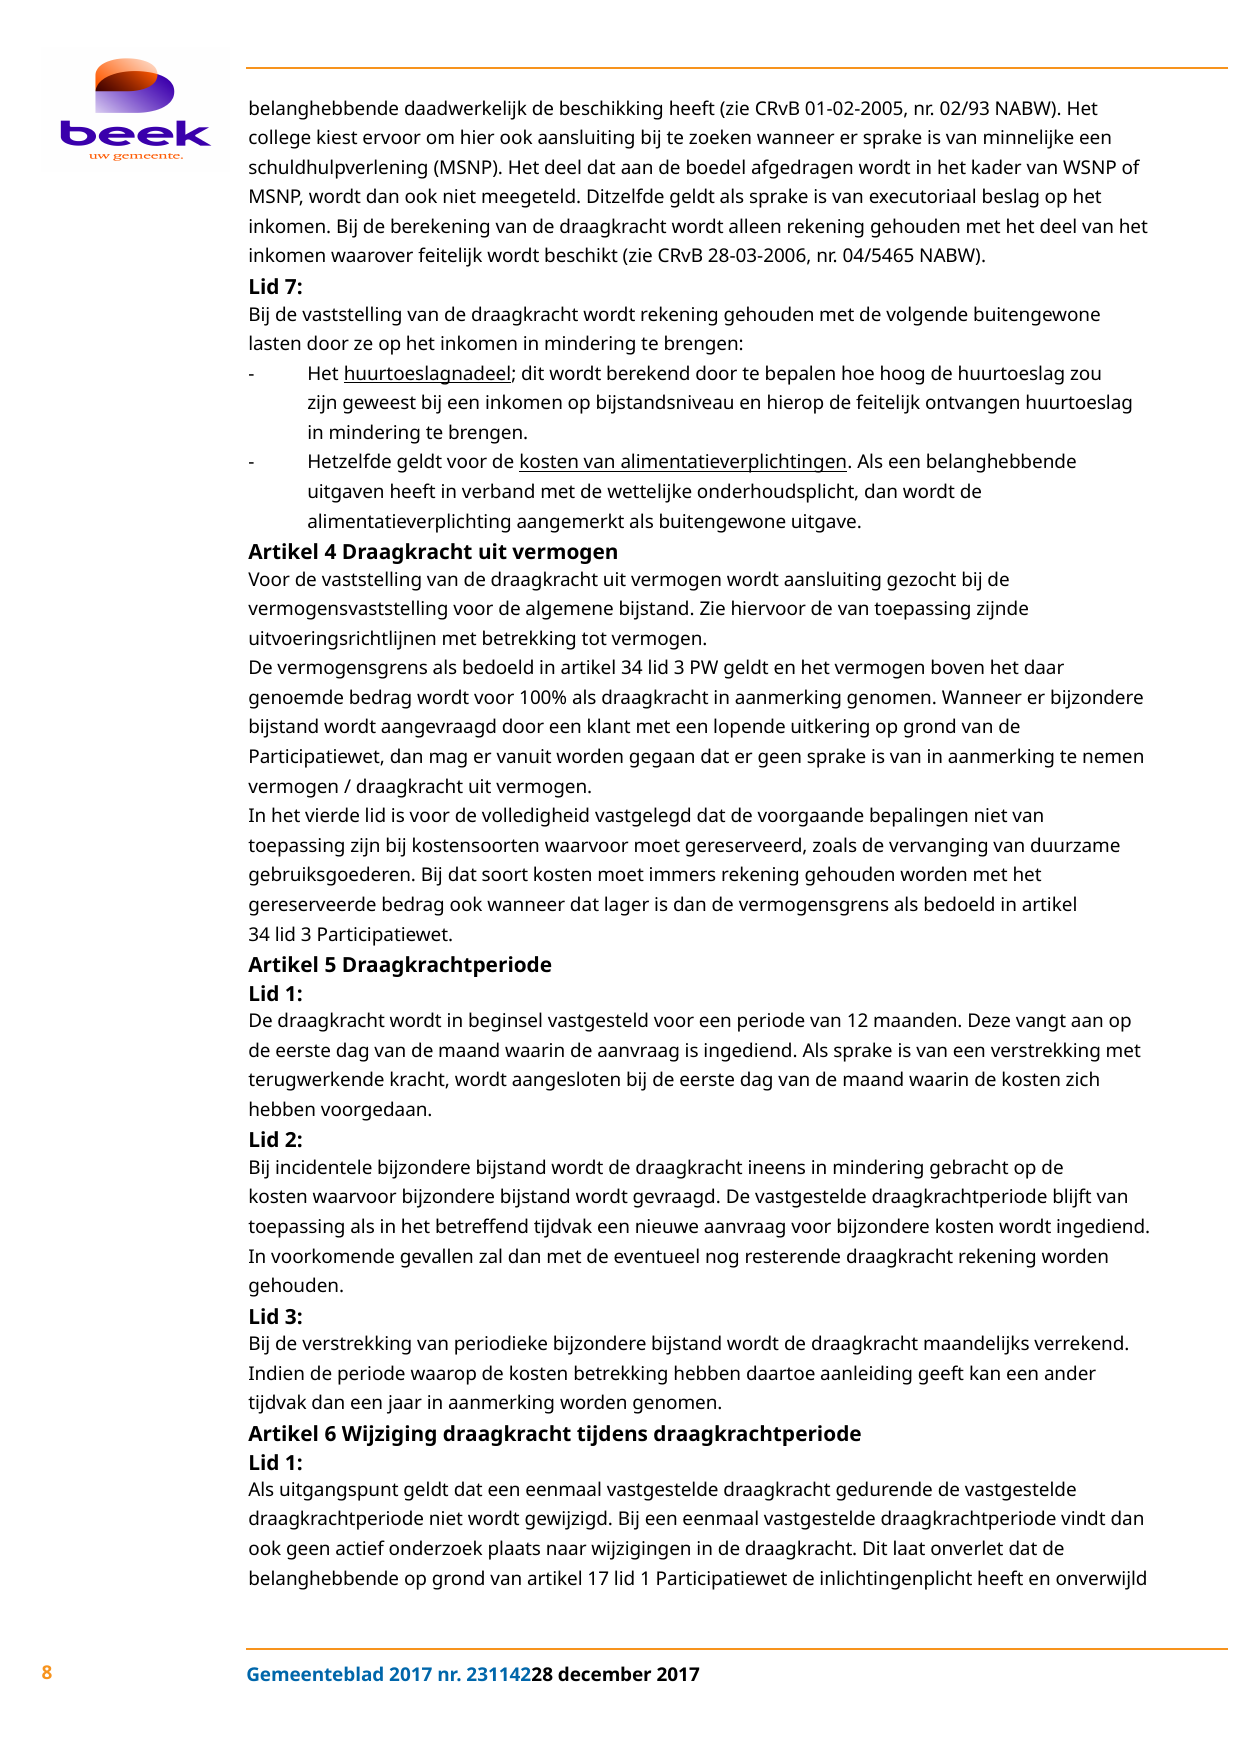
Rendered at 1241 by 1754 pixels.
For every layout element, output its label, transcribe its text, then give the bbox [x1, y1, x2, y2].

text belanghebbende daadwerkelijk de beschikking heeft (zie CRvB 01-02-2005, nr. 02/93 NABW). Het college kiest ervoor om hier ook aansluiting bij te zoeken wanneer er sprake is van minnelijke een schuldhulpverlening (MSNP). Het deel dat aan de boedel afgedragen wordt in het kader van WSNP of MSNP, wordt dan ook niet meegeteld. Ditzelfde geldt als sprake is van executoriaal beslag op het [248, 95, 1152, 209]
text vermogensvaststelling voor de algemene bijstand. Zie hiervoor de van toepassing zijnde [248, 595, 1152, 621]
picture [41, 47, 231, 172]
text gereserveerde bedrag ook wanneer dat lager is dan de vermogensgrens als bedoeld in artikel [248, 891, 1152, 917]
list Het huurtoeslagnadeel; dit wordt berekend door te bepalen hoe hoog de huurtoeslag zou [248, 360, 1152, 386]
text belanghebbende op grond van artikel 17 lid 1 Participatiewet de inlichtingenplicht heeft en onverwijld [248, 1565, 1152, 1591]
text Bij de verstrekking van periodieke bijzondere bijstand wordt de draagkracht maandelijks verrekend. Indien de periode waarop de kosten betrekking hebben daartoe aanleiding geeft kan een ander tijdvak dan een jaar in aanmerking worden genomen. [248, 1330, 1152, 1415]
text Bij de vaststelling van de draagkracht wordt rekening gehouden met de volgende buitengewone lasten door ze op het inkomen in mindering te brengen: [248, 301, 1152, 356]
text gehouden. [248, 1272, 1152, 1298]
text Artikel 4 Draagkracht uit vermogen [248, 537, 1152, 566]
text Voor de vaststelling van de draagkracht uit vermogen wordt aansluiting gezocht bij de [248, 566, 1152, 592]
text Lid 1: [248, 1448, 1152, 1476]
list zijn geweest bij een inkomen op bijstandsniveau en hierop de feitelijk ontvangen huurtoeslag in mindering te brengen. [248, 389, 1152, 445]
text hebben voorgedaan. [248, 1096, 1152, 1122]
text 34 lid 3 Participatiewet. [248, 921, 1152, 947]
text In het vierde lid is voor de volledigheid vastgelegd dat de voorgaande bepalingen niet van [248, 802, 1152, 828]
list uitgaven heeft in verband met de wettelijke onderhoudsplicht, dan wordt de [248, 478, 1152, 504]
text Lid 3: [248, 1302, 1152, 1330]
text Artikel 5 Draagkrachtperiode [248, 950, 1152, 979]
text Lid 1: [248, 979, 1152, 1007]
text Als uitgangspunt geldt dat een eenmaal vastgestelde draagkracht gedurende de vastgestelde [248, 1476, 1152, 1502]
text Lid 7: [248, 272, 1152, 301]
text Artikel 6 Wijziging draagkracht tijdens draagkrachtperiode [248, 1419, 1152, 1448]
text genoemde bedrag wordt voor 100% als draagkracht in aanmerking genomen. Wanneer er bijzondere bijstand wordt aangevraagd door een klant met een lopende uitkering op grond van de Participatiewet, dan mag er vanuit worden gegaan dat er geen sprake is van in aanmerking te nemen vermogen / draagkracht uit vermogen. [248, 684, 1152, 799]
text De vermogensgrens als bedoeld in artikel 34 lid 3 PW geldt en het vermogen boven het daar [248, 654, 1152, 680]
text toepassing zijn bij kostensoorten waarvoor moet gereserveerd, zoals de vervanging van duurzame gebruiksgoederen. Bij dat soort kosten moet immers rekening gehouden worden met het [248, 832, 1152, 887]
text Bij incidentele bijzondere bijstand wordt de draagkracht ineens in mindering gebracht op de [248, 1154, 1152, 1180]
text De draagkracht wordt in beginsel vastgesteld voor een periode van 12 maanden. Deze vangt aan op de eerste dag van de maand waarin de aanvraag is ingediend. Als sprake is van een verstrekking met terugwerkende kracht, wordt aangesloten bij de eerste dag van de maand waarin de kosten zich [248, 1007, 1152, 1092]
list alimentatieverplichting aangemerkt als buitengewone uitgave. [248, 508, 1152, 533]
text uitvoeringsrichtlijnen met betrekking tot vermogen. [248, 625, 1152, 651]
text draagkrachtperiode niet wordt gewijzigd. Bij een eenmaal vastgestelde draagkrachtperiode vindt dan ook geen actief onderzoek plaats naar wijzigingen in de draagkracht. Dit laat onverlet dat de [248, 1506, 1152, 1561]
text Lid 2: [248, 1126, 1152, 1154]
text inkomen. Bij de berekening van de draagkracht wordt alleen rekening gehouden met het deel van het inkomen waarover feitelijk wordt beschikt (zie CRvB 28-03-2006, nr. 04/5465 NABW). [248, 213, 1152, 268]
text toepassing als in het betreffend tijdvak een nieuwe aanvraag voor bijzondere kosten wordt ingediend. In voorkomende gevallen zal dan met de eventueel nog resterende draagkracht rekening worden [248, 1213, 1152, 1268]
list Hetzelfde geldt voor de kosten van alimentatieverplichtingen. Als een belanghebbende [248, 449, 1152, 474]
text kosten waarvoor bijzondere bijstand wordt gevraagd. De vastgestelde draagkrachtperiode blijft van [248, 1184, 1152, 1209]
